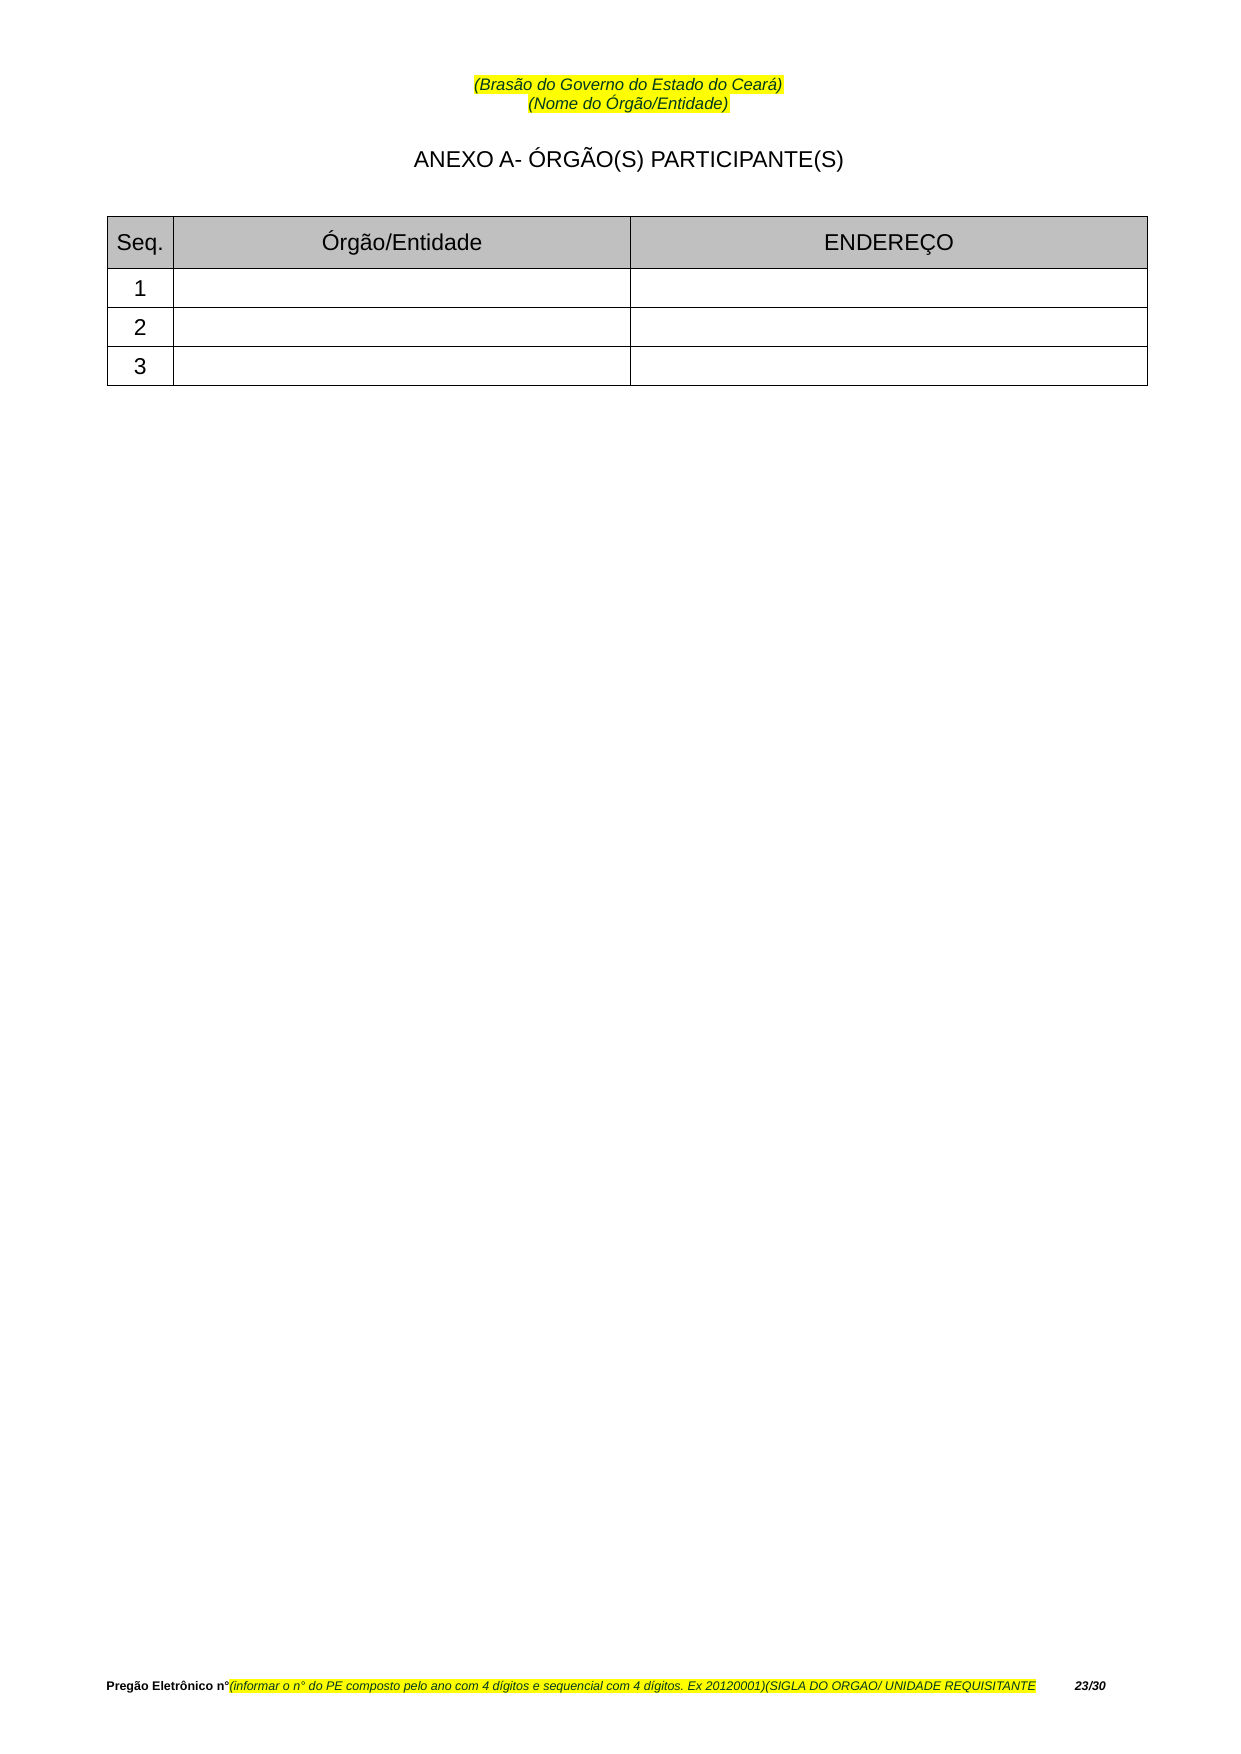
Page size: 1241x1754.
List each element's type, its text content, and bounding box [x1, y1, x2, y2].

table_cell 2 [108, 308, 173, 346]
table_header Seq. [108, 217, 173, 268]
text ANEXO A- ÓRGÃO(S) PARTICIPANTE(S) [106, 146, 1152, 172]
table_cell 1 [108, 269, 173, 307]
table_cell [631, 347, 1147, 385]
table_cell 3 [108, 347, 173, 385]
table_cell [631, 308, 1147, 346]
table_cell [631, 269, 1147, 307]
table_header ENDEREÇO [631, 217, 1147, 268]
table_cell [174, 269, 630, 307]
table_cell [174, 347, 630, 385]
table_header Órgão/Entidade [174, 217, 630, 268]
table_cell [174, 308, 630, 346]
